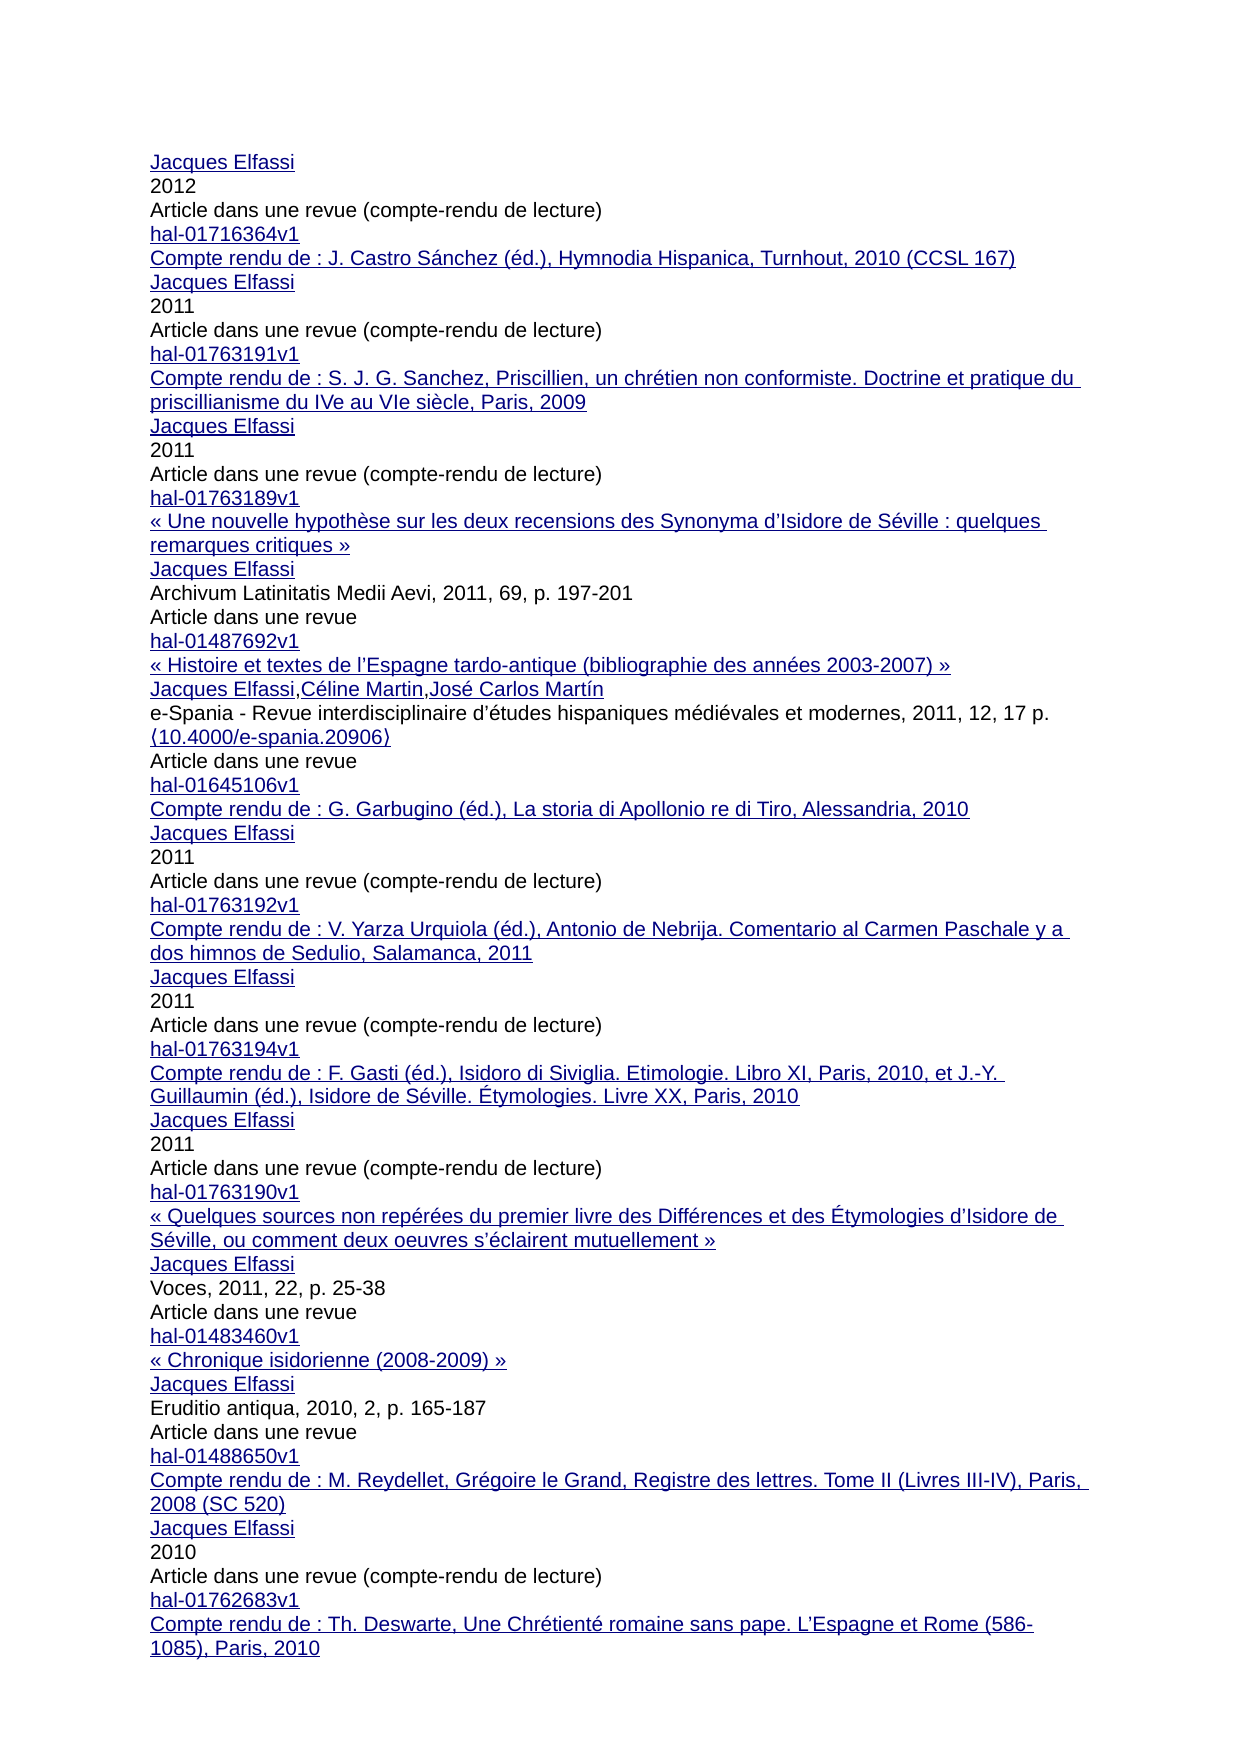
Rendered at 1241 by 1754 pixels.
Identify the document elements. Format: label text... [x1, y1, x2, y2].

table_cell Compte rendu de : V. Yarza Urquiola (éd.), Antonio de Nebrija. Comentario al Carmen Paschale y a dos himnos de Sedulio, Salamanca, 2011 Jacques Elfassi 2011 Article dans une revue (compte-rendu de lecture) hal-01763194v1 [150, 917, 1090, 1060]
table_cell Jacques Elfassi 2012 Article dans une revue (compte-rendu de lecture) hal-01716364v1 [150, 150, 1090, 246]
table_cell « Quelques sources non repérées du premier livre des Différences et des Étymologies d’Isidore de Séville, ou comment deux oeuvres s’éclairent mutuellement » Jacques Elfassi Voces, 2011, 22, p. 25-38 Article dans une revue hal-01483460v1 [150, 1204, 1090, 1348]
table_cell Compte rendu de : Th. Deswarte, Une Chrétienté romaine sans pape. L’Espagne et Rome (586-1085), Paris, 2010 [150, 1611, 1090, 1659]
table_cell « Chronique isidorienne (2008-2009) » Jacques Elfassi Eruditio antiqua, 2010, 2, p. 165-187 Article dans une revue hal-01488650v1 [150, 1348, 1090, 1468]
table_cell Compte rendu de : G. Garbugino (éd.), La storia di Apollonio re di Tiro, Alessandria, 2010 Jacques Elfassi 2011 Article dans une revue (compte-rendu de lecture) hal-01763192v1 [150, 797, 1090, 917]
table_cell « Une nouvelle hypothèse sur les deux recensions des Synonyma d’Isidore de Séville : quelques remarques critiques » Jacques Elfassi Archivum Latinitatis Medii Aevi, 2011, 69, p. 197-201 Article dans une revue hal-01487692v1 [150, 509, 1090, 653]
table_cell Compte rendu de : S. J. G. Sanchez, Priscillien, un chrétien non conformiste. Doctrine et pratique du priscillianisme du IVe au VIe siècle, Paris, 2009 Jacques Elfassi 2011 Article dans une revue (compte-rendu de lecture) hal-01763189v1 [150, 366, 1090, 509]
table_cell Compte rendu de : F. Gasti (éd.), Isidoro di Siviglia. Etimologie. Libro XI, Paris, 2010, et J.-Y. Guillaumin (éd.), Isidore de Séville. Étymologies. Livre XX, Paris, 2010 Jacques Elfassi 2011 Article dans une revue (compte-rendu de lecture) hal-01763190v1 [150, 1060, 1090, 1204]
table_cell « Histoire et textes de l’Espagne tardo-antique (bibliographie des années 2003-2007) » Jacques Elfassi,Céline Martin,José Carlos Martín e-Spania - Revue interdisciplinaire d’études hispaniques médiévales et modernes, 2011, 12, 17 p. ⟨10.4000/e-spania.20906⟩ Article dans une revue hal-01645106v1 [150, 653, 1090, 797]
table_cell Compte rendu de : M. Reydellet, Grégoire le Grand, Registre des lettres. Tome II (Livres III-IV), Paris, 2008 (SC 520) Jacques Elfassi 2010 Article dans une revue (compte-rendu de lecture) hal-01762683v1 [150, 1468, 1090, 1611]
table_cell Compte rendu de : J. Castro Sánchez (éd.), Hymnodia Hispanica, Turnhout, 2010 (CCSL 167) Jacques Elfassi 2011 Article dans une revue (compte-rendu de lecture) hal-01763191v1 [150, 246, 1090, 366]
